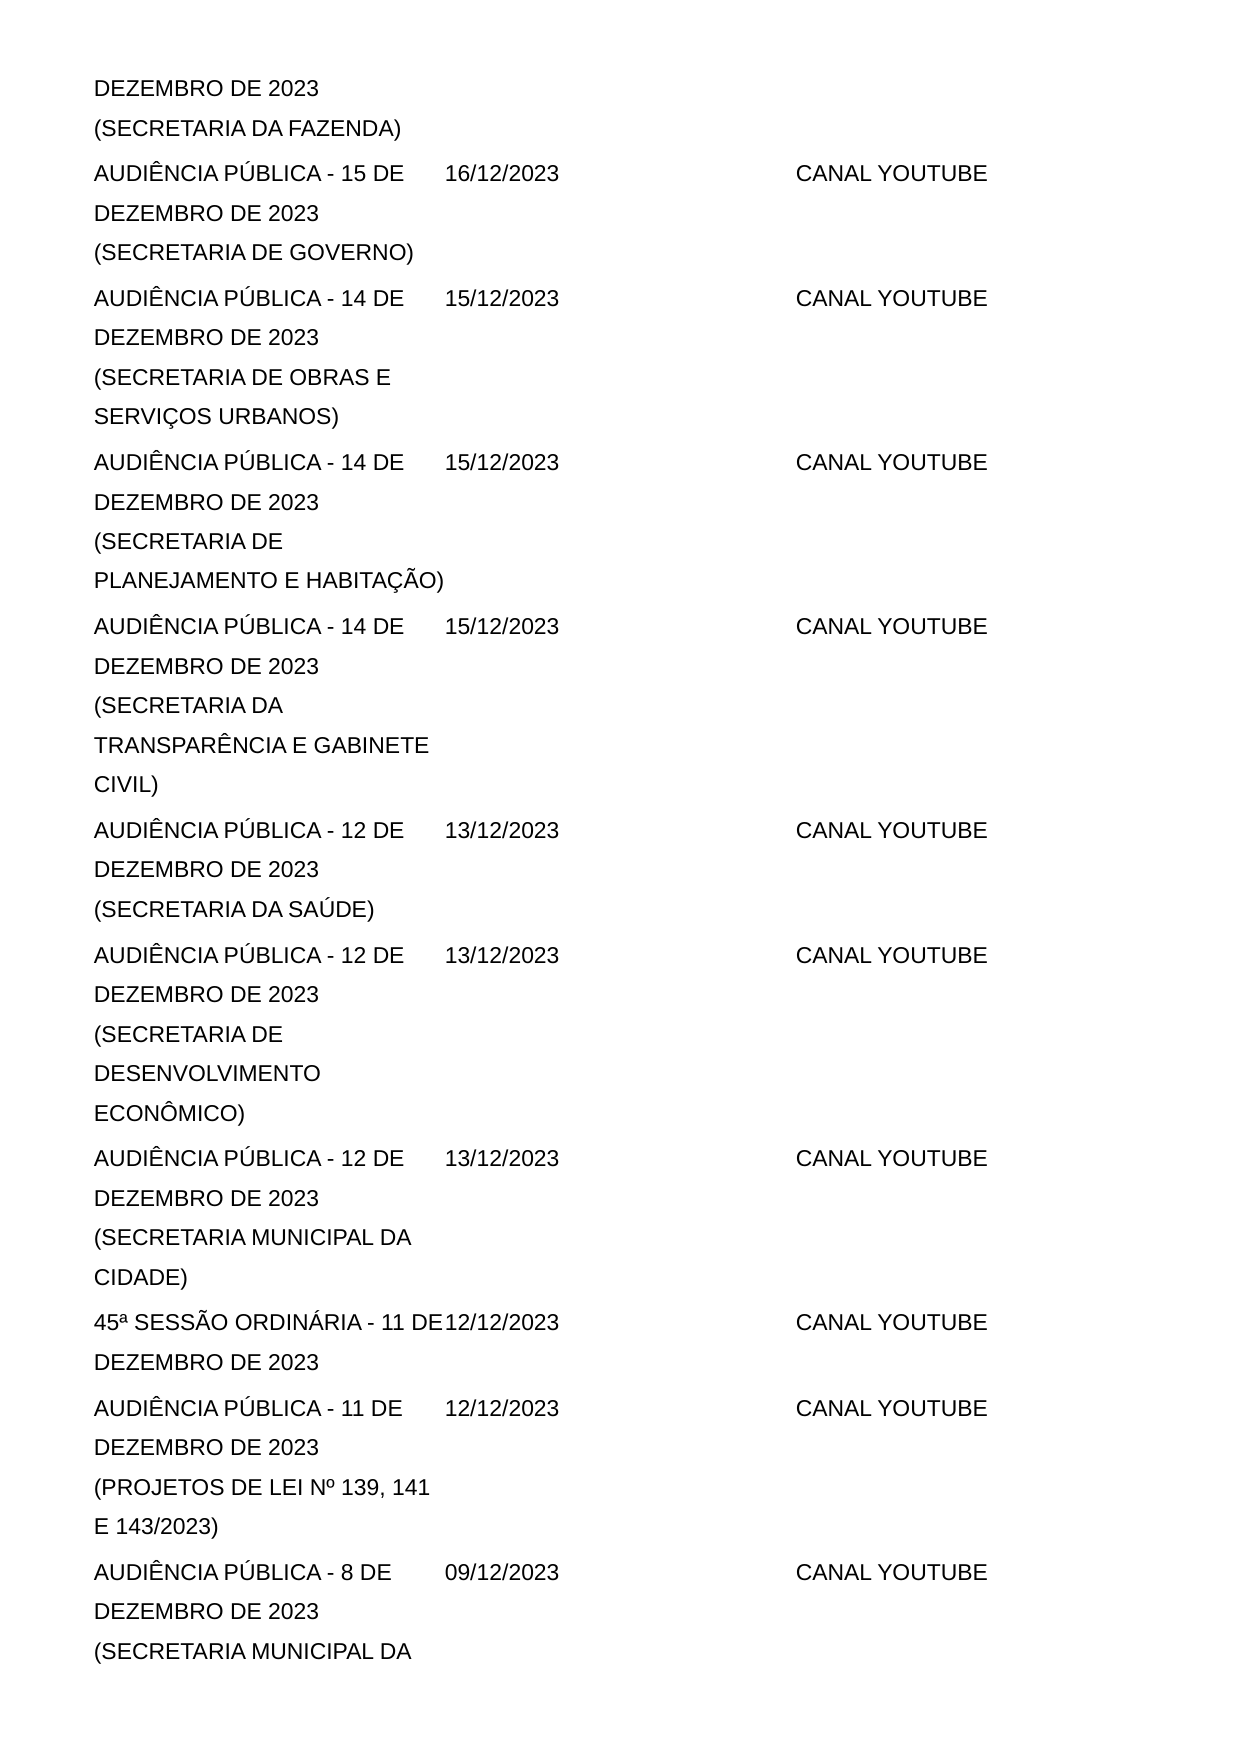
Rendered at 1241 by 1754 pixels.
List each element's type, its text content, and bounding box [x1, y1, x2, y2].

table_cell 15/12/2023 [445, 613, 796, 817]
table_cell CANAL YOUTUBE [796, 1145, 1146, 1309]
table_cell AUDIÊNCIA PÚBLICA - 14 DE DEZEMBRO DE 2023 (SECRETARIA DA TRANSPARÊNCIA E GABINETE CIVIL) [94, 613, 444, 817]
table_cell CANAL YOUTUBE [796, 817, 1146, 942]
table_cell 13/12/2023 [445, 1145, 796, 1309]
table_cell CANAL YOUTUBE [796, 613, 1146, 817]
table_cell CANAL YOUTUBE [796, 942, 1146, 1145]
table_cell CANAL YOUTUBE [796, 1395, 1146, 1559]
table_cell 09/12/2023 [445, 1559, 796, 1664]
table_cell CANAL YOUTUBE [796, 285, 1146, 449]
table_cell AUDIÊNCIA PÚBLICA - 15 DE DEZEMBRO DE 2023 (SECRETARIA DE GOVERNO) [94, 160, 444, 285]
table_cell 13/12/2023 [445, 817, 796, 942]
table_cell 15/12/2023 [445, 285, 796, 449]
table_cell AUDIÊNCIA PÚBLICA - 11 DE DEZEMBRO DE 2023 (PROJETOS DE LEI Nº 139, 141 E 143/2023) [94, 1395, 444, 1559]
table_cell 15/12/2023 [445, 449, 796, 613]
table_cell 45ª SESSÃO ORDINÁRIA - 11 DE DEZEMBRO DE 2023 [94, 1309, 444, 1394]
table_cell 16/12/2023 [445, 160, 796, 285]
table_cell 12/12/2023 [445, 1395, 796, 1559]
table_cell CANAL YOUTUBE [796, 449, 1146, 613]
table_cell AUDIÊNCIA PÚBLICA - 12 DE DEZEMBRO DE 2023 (SECRETARIA DE DESENVOLVIMENTO ECONÔMICO) [94, 942, 444, 1145]
table_cell CANAL YOUTUBE [796, 160, 1146, 285]
table_cell [445, 75, 796, 160]
table_cell CANAL YOUTUBE [796, 1559, 1146, 1664]
table_cell AUDIÊNCIA PÚBLICA - 8 DE DEZEMBRO DE 2023 (SECRETARIA MUNICIPAL DA [94, 1559, 444, 1664]
table_cell 13/12/2023 [445, 942, 796, 1145]
table_cell AUDIÊNCIA PÚBLICA - 14 DE DEZEMBRO DE 2023 (SECRETARIA DE OBRAS E SERVIÇOS URBANOS) [94, 285, 444, 449]
table_cell AUDIÊNCIA PÚBLICA - 14 DE DEZEMBRO DE 2023 (SECRETARIA DE PLANEJAMENTO E HABITAÇÃO) [94, 449, 444, 613]
table_cell AUDIÊNCIA PÚBLICA - 12 DE DEZEMBRO DE 2023 (SECRETARIA DA SAÚDE) [94, 817, 444, 942]
table_cell CANAL YOUTUBE [796, 1309, 1146, 1394]
table_cell [796, 75, 1146, 160]
table_cell 12/12/2023 [445, 1309, 796, 1394]
table_cell AUDIÊNCIA PÚBLICA - 12 DE DEZEMBRO DE 2023 (SECRETARIA MUNICIPAL DA CIDADE) [94, 1145, 444, 1309]
table_cell DEZEMBRO DE 2023 (SECRETARIA DA FAZENDA) [94, 75, 444, 160]
